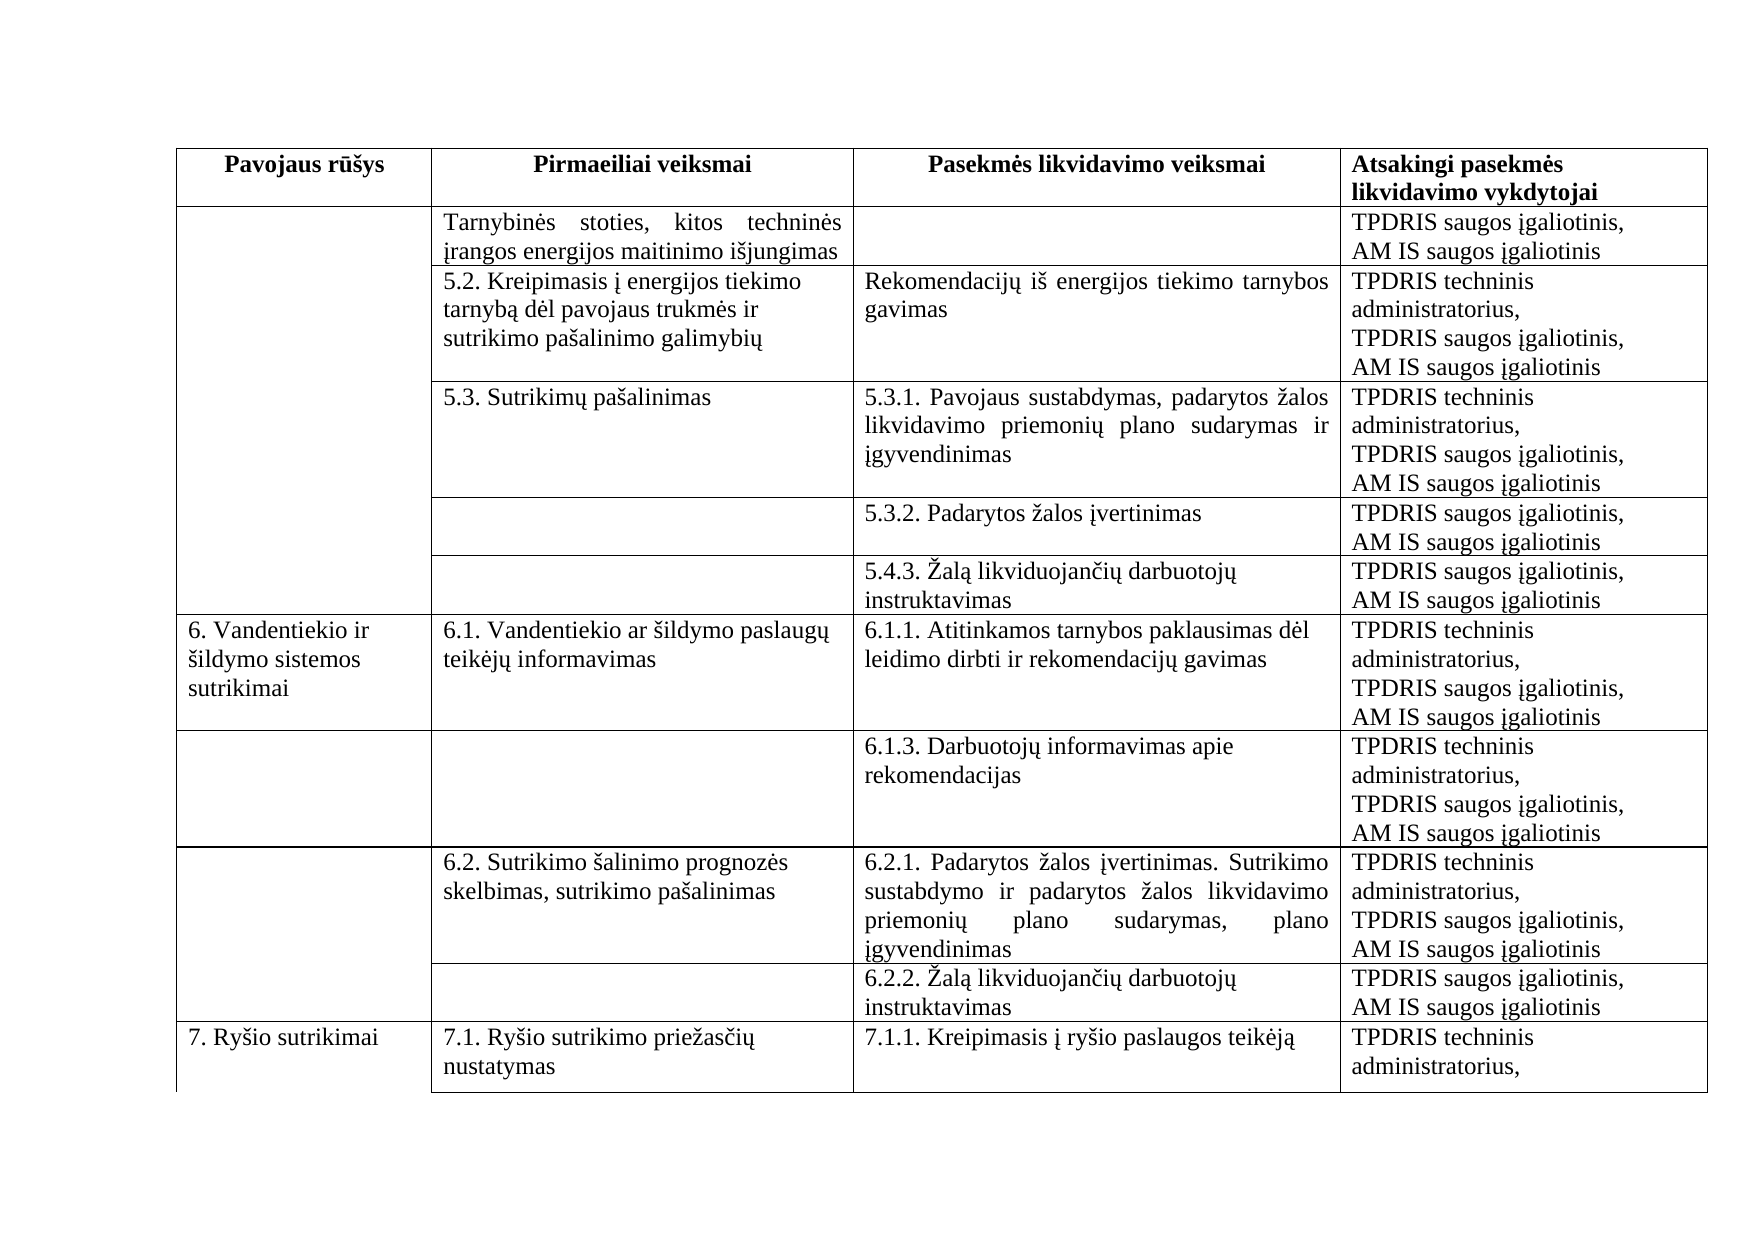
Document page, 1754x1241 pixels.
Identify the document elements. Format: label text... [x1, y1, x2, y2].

table_cell TPDRIS techninis administratorius, TPDRIS saugos įgaliotinis, AM IS saugos įgaliotinis [1341, 731, 1707, 846]
table_cell [177, 497, 431, 555]
table_cell 6.1. Vandentiekio ar šildymo paslaugų teikėjų informavimas [432, 615, 853, 730]
table_cell [854, 207, 1340, 265]
table_cell 6.1.1. Atitinkamos tarnybos paklausimas dėl leidimo dirbti ir rekomendacijų gavimas [854, 615, 1340, 730]
table_cell [177, 381, 431, 497]
table_cell 5.3.2. Padarytos žalos įvertinimas [854, 498, 1340, 555]
table_cell Tarnybinės stoties, kitos techninės įrangos energijos maitinimo išjungimas [432, 207, 853, 265]
table_cell TPDRIS techninis administratorius, [1341, 1022, 1707, 1092]
table_cell 5.2. Kreipimasis į energijos tiekimo tarnybą dėl pavojaus trukmės ir sutrikimo pašalinimo galimybių [432, 266, 853, 381]
table_cell 6.2.1. Padarytos žalos įvertinimas. Sutrikimo sustabdymo ir padarytos žalos likvidavimo priemonių plano sudarymas, plano įgyvendinimas [854, 848, 1340, 962]
table_cell [177, 207, 431, 381]
table_cell [432, 498, 853, 555]
table_cell 6.2.2. Žalą likviduojančių darbuotojų instruktavimas [854, 964, 1340, 1021]
table_cell TPDRIS techninis administratorius, TPDRIS saugos įgaliotinis, AM IS saugos įgaliotinis [1341, 615, 1707, 730]
table_cell TPDRIS saugos įgaliotinis, AM IS saugos įgaliotinis [1341, 207, 1707, 265]
table_cell TPDRIS saugos įgaliotinis, AM IS saugos įgaliotinis [1341, 556, 1707, 614]
table_cell [177, 964, 431, 1021]
table_cell [432, 964, 853, 1021]
table_cell TPDRIS techninis administratorius, TPDRIS saugos įgaliotinis, AM IS saugos įgaliotinis [1341, 382, 1707, 497]
table_cell [177, 555, 431, 614]
table_cell 7.1. Ryšio sutrikimo priežasčių nustatymas [432, 1022, 853, 1092]
table_cell TPDRIS saugos įgaliotinis, AM IS saugos įgaliotinis [1341, 498, 1707, 555]
table_cell [432, 731, 853, 846]
table_cell 5.3.1. Pavojaus sustabdymas, padarytos žalos likvidavimo priemonių plano sudarymas ir įgyvendinimas [854, 382, 1340, 497]
table_header Pirmaeiliai veiksmai [432, 149, 853, 206]
table_cell 6.1.3. Darbuotojų informavimas apie rekomendacijas [854, 731, 1340, 846]
table_header Pasekmės likvidavimo veiksmai [854, 149, 1340, 206]
table_cell 5.3. Sutrikimų pašalinimas [432, 382, 853, 497]
table_header Pavojaus rūšys [177, 149, 431, 206]
table_header Atsakingi pasekmės likvidavimo vykdytojai [1341, 149, 1707, 206]
table_cell 7. Ryšio sutrikimai [177, 1022, 431, 1092]
table_cell TPDRIS saugos įgaliotinis, AM IS saugos įgaliotinis [1341, 964, 1707, 1021]
table_cell [177, 848, 431, 962]
table_cell 5.4.3. Žalą likviduojančių darbuotojų instruktavimas [854, 556, 1340, 614]
table_cell 6. Vandentiekio ir šildymo sistemos sutrikimai [177, 615, 431, 730]
table_cell [177, 731, 431, 846]
table_cell [432, 556, 853, 614]
table_cell Rekomendacijų iš energijos tiekimo tarnybos gavimas [854, 266, 1340, 381]
table_cell TPDRIS techninis administratorius, TPDRIS saugos įgaliotinis, AM IS saugos įgaliotinis [1341, 848, 1707, 962]
table_cell 6.2. Sutrikimo šalinimo prognozės skelbimas, sutrikimo pašalinimas [432, 848, 853, 962]
table_cell TPDRIS techninis administratorius, TPDRIS saugos įgaliotinis, AM IS saugos įgaliotinis [1341, 266, 1707, 381]
table_cell 7.1.1. Kreipimasis į ryšio paslaugos teikėją [854, 1022, 1340, 1092]
